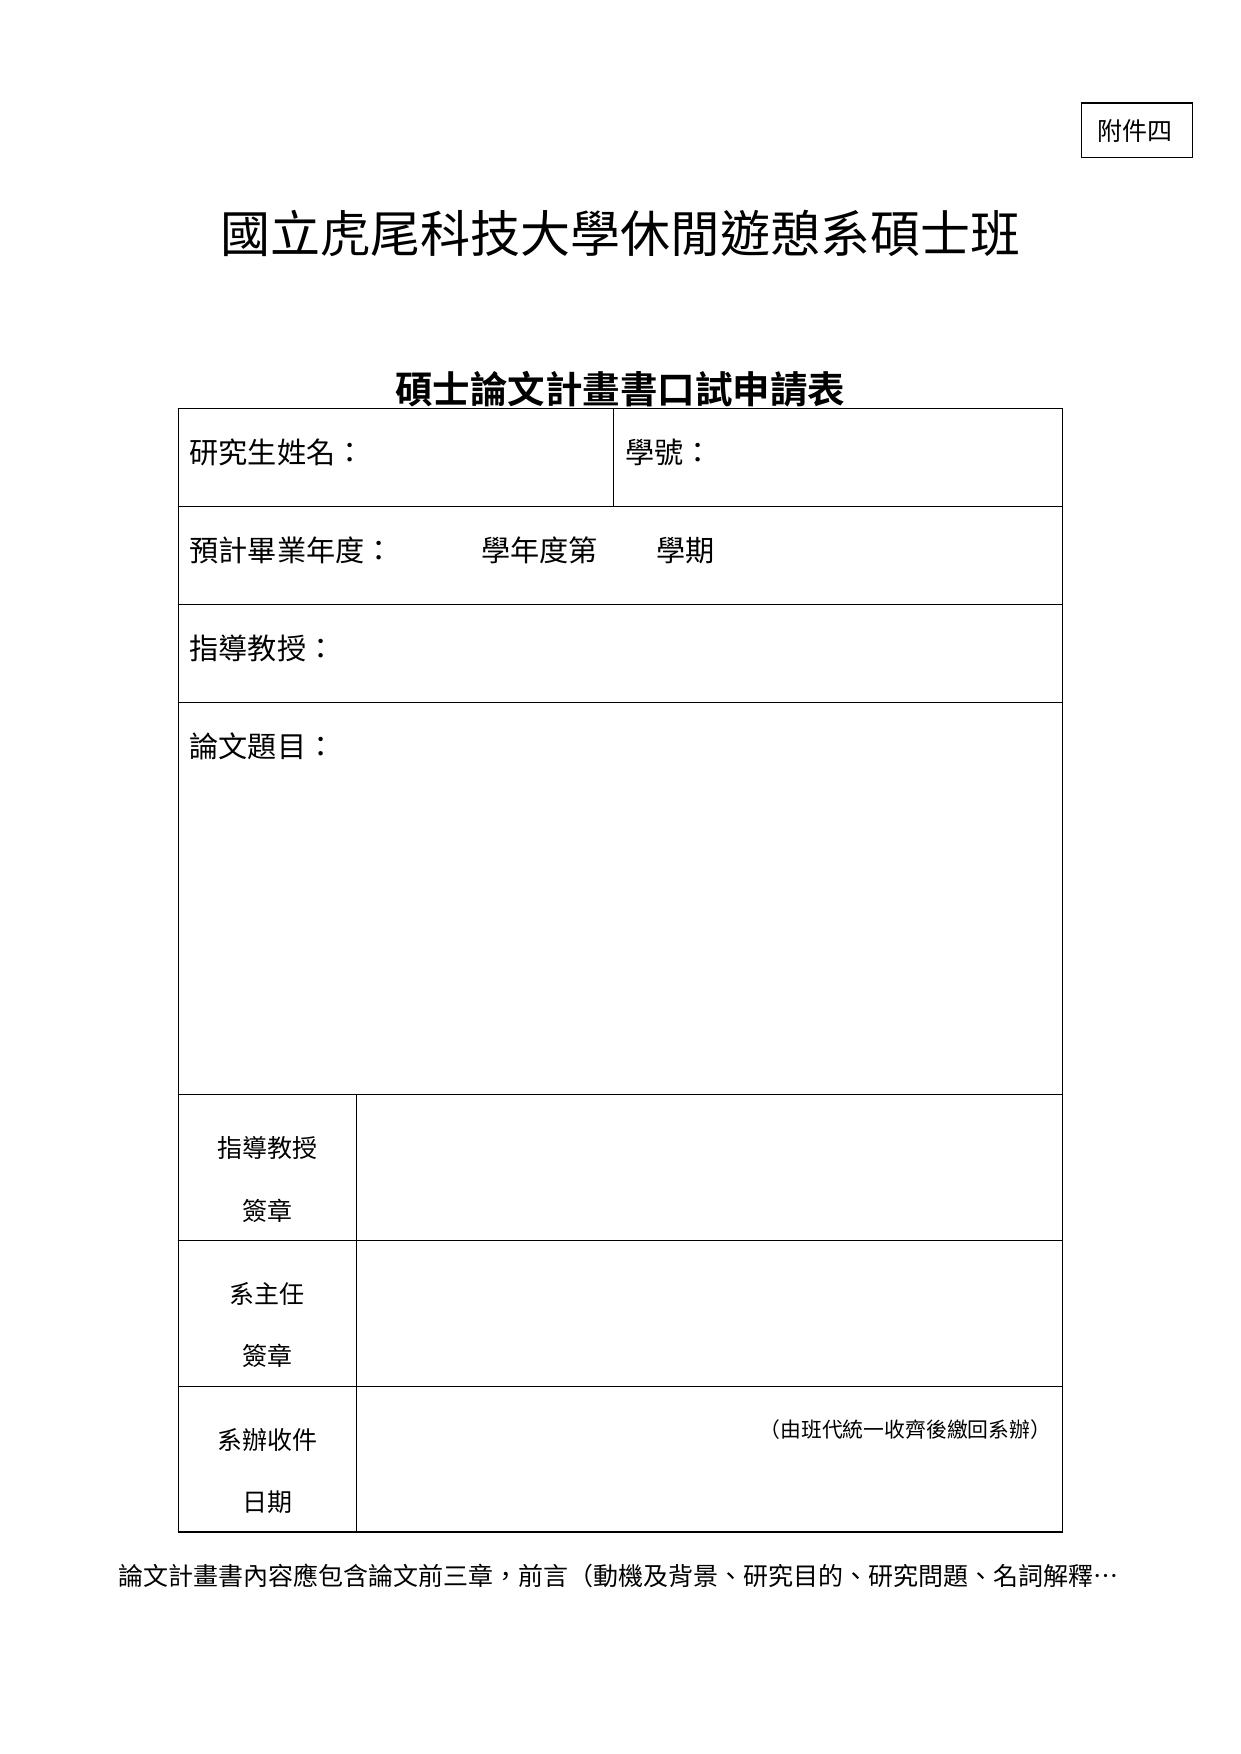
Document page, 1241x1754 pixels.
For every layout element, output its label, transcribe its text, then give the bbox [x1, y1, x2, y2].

table_cell 系主任 簽章 [179, 1241, 356, 1386]
table_cell 論文題目： [179, 703, 1062, 1094]
table_header 研究生姓名： [179, 409, 613, 506]
text 論文計畫書內容應包含論文前三章，前言（動機及背景、研究目的、研究問題、名詞解釋…等）、文獻探討、研究方法、研究時程、研究現況。 [118, 1532, 1122, 1595]
table_cell 預計畢業年度： 學年度第 學期 [179, 507, 1062, 604]
table_cell （由班代統一收齊後繳回系辦） [357, 1387, 1062, 1531]
table_header 學號： [614, 409, 1062, 506]
text [1082, 104, 1192, 157]
table_cell [357, 1095, 1062, 1240]
text 碩士論文計畫書口試申請表 [118, 346, 1122, 408]
table_cell 系辦收件 日期 [179, 1387, 356, 1531]
text 國立虎尾科技大學休閒遊憩系碩士班 [118, 158, 1122, 283]
table_cell [357, 1241, 1062, 1386]
text 附件四 [1097, 111, 1177, 147]
table_cell 指導教授 簽章 [179, 1095, 356, 1240]
table_cell 指導教授： [179, 605, 1062, 702]
